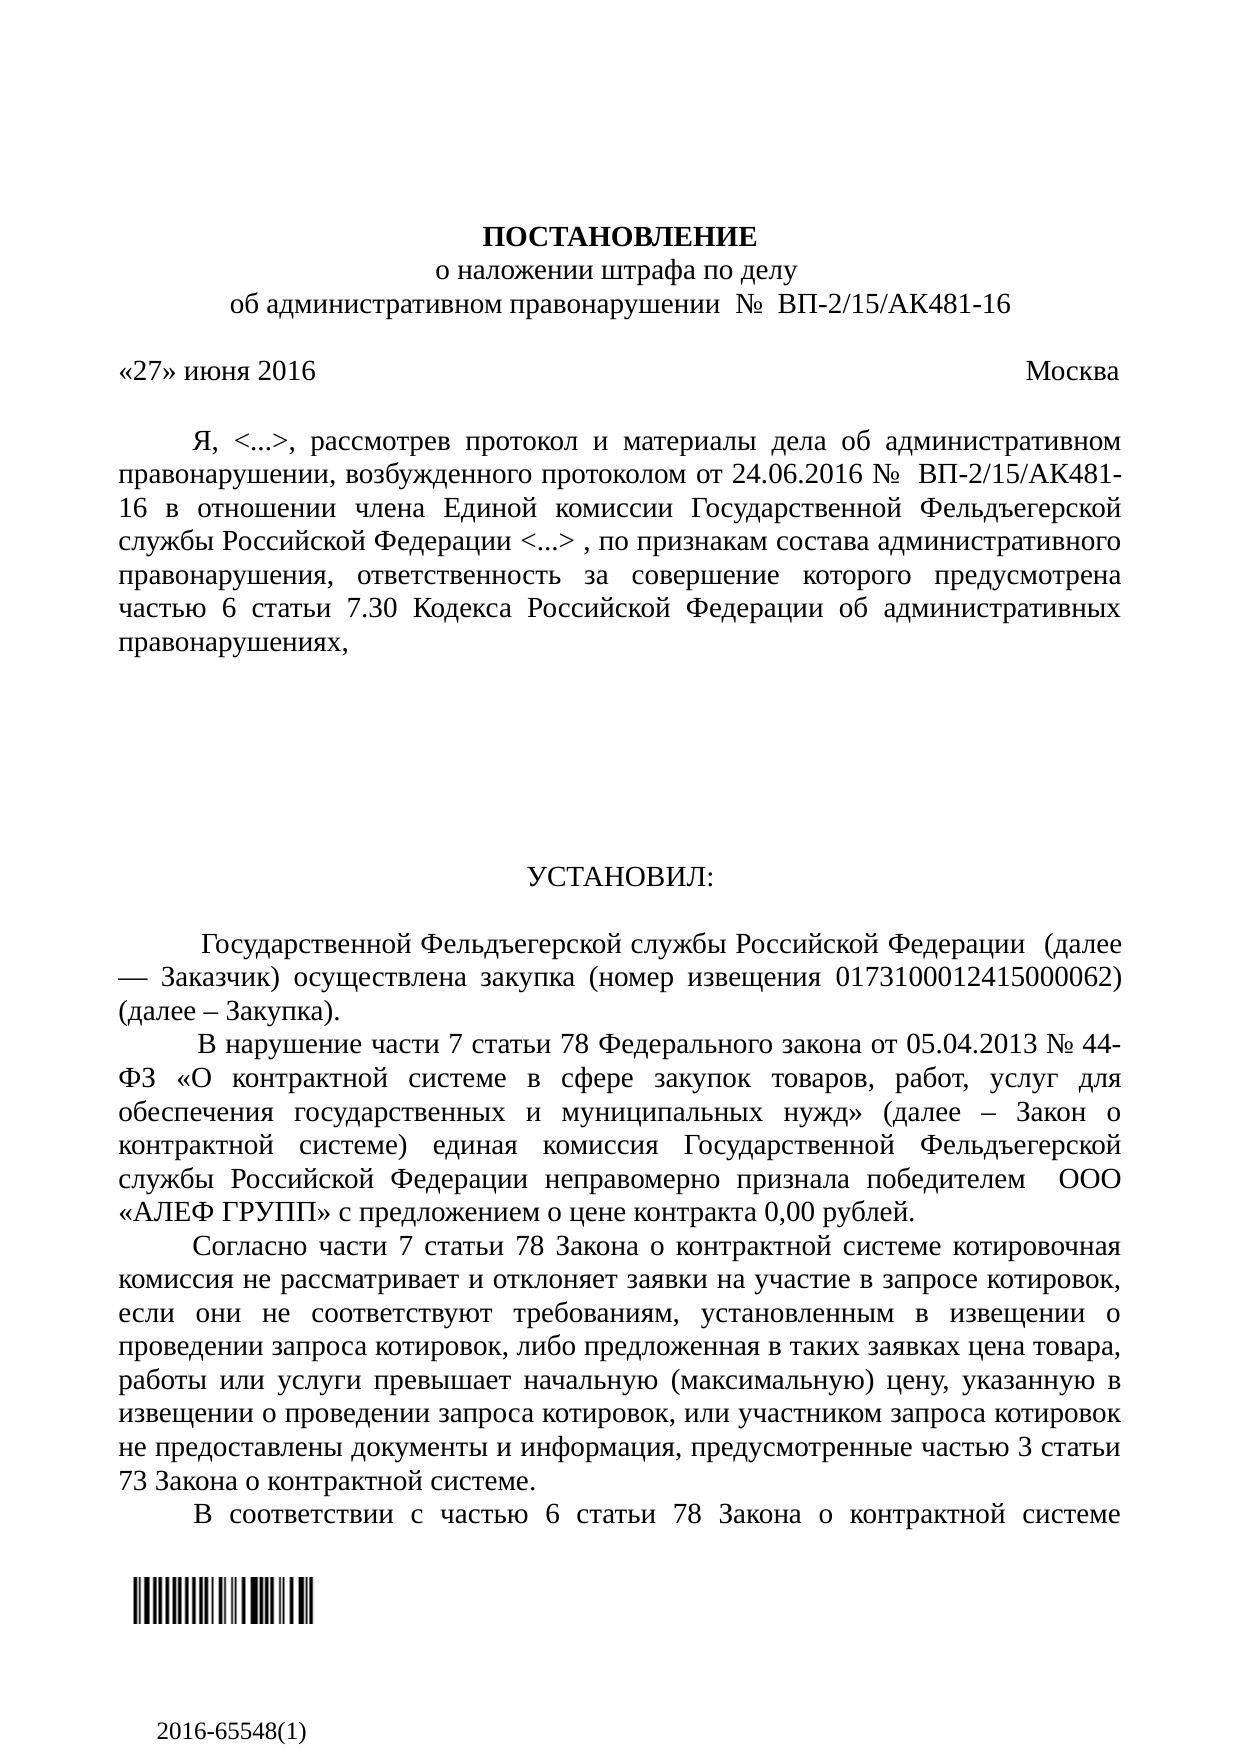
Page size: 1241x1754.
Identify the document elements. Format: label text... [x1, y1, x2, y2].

text ПОСТАНОВЛЕНИЕ [118, 219, 1122, 252]
text об административном правонарушении № ВП-2/15/АК481-16 [118, 286, 1122, 319]
text В соответствии с частью 6 статьи 78 Закона о контрактной системе [118, 1496, 1122, 1530]
text УСТАНОВИЛ: [118, 859, 1122, 892]
text В нарушение части 7 статьи 78 Федерального закона от 05.04.2013 № 44-ФЗ «О контрактной системе в сфере закупок товаров, работ, услуг для обеспечения государственных и муниципальных нужд» (далее – Закон о контрактной системе) единая комиссия Государственной Фельдъегерской службы Российской Федерации неправомерно признала победителем ООО «АЛЕФ ГРУПП» с предложением о цене контракта 0,00 рублей. [118, 1027, 1122, 1228]
text о наложении штрафа по делу [118, 252, 1122, 286]
text Государственной Фельдъегерской службы Российской Федерации (далее — Заказчик) осуществлена закупка (номер извещения 0173100012415000062) (далее – Закупка). [118, 926, 1122, 1027]
text Согласно части 7 статьи 78 Закона о контрактной системе котировочная комиссия не рассматривает и отклоняет заявки на участие в запросе котировок, если они не соответствуют требованиям, установленным в извещении о проведении запроса котировок, либо предложенная в таких заявках цена товара, работы или услуги превышает начальную (максимальную) цену, указанную в извещении о проведении запроса котировок, или участником запроса котировок не предоставлены документы и информация, предусмотренные частью 3 статьи 73 Закона о контрактной системе. [118, 1228, 1122, 1496]
picture [118, 1577, 331, 1624]
text «27» июня 2016 Москва [118, 353, 1122, 386]
text Я, <...>, рассмотрев протокол и материалы дела об административном правонарушении, возбужденного протоколом от 24.06.2016 № ВП-2/15/АК481-16 в отношении члена Единой комиссии Государственной Фельдъегерской службы Российской Федерации <...> , по признакам состава административного правонарушения, ответственность за совершение которого предусмотрена частью 6 статьи 7.30 Кодекса Российской Федерации об административных правонарушениях, [118, 423, 1122, 658]
